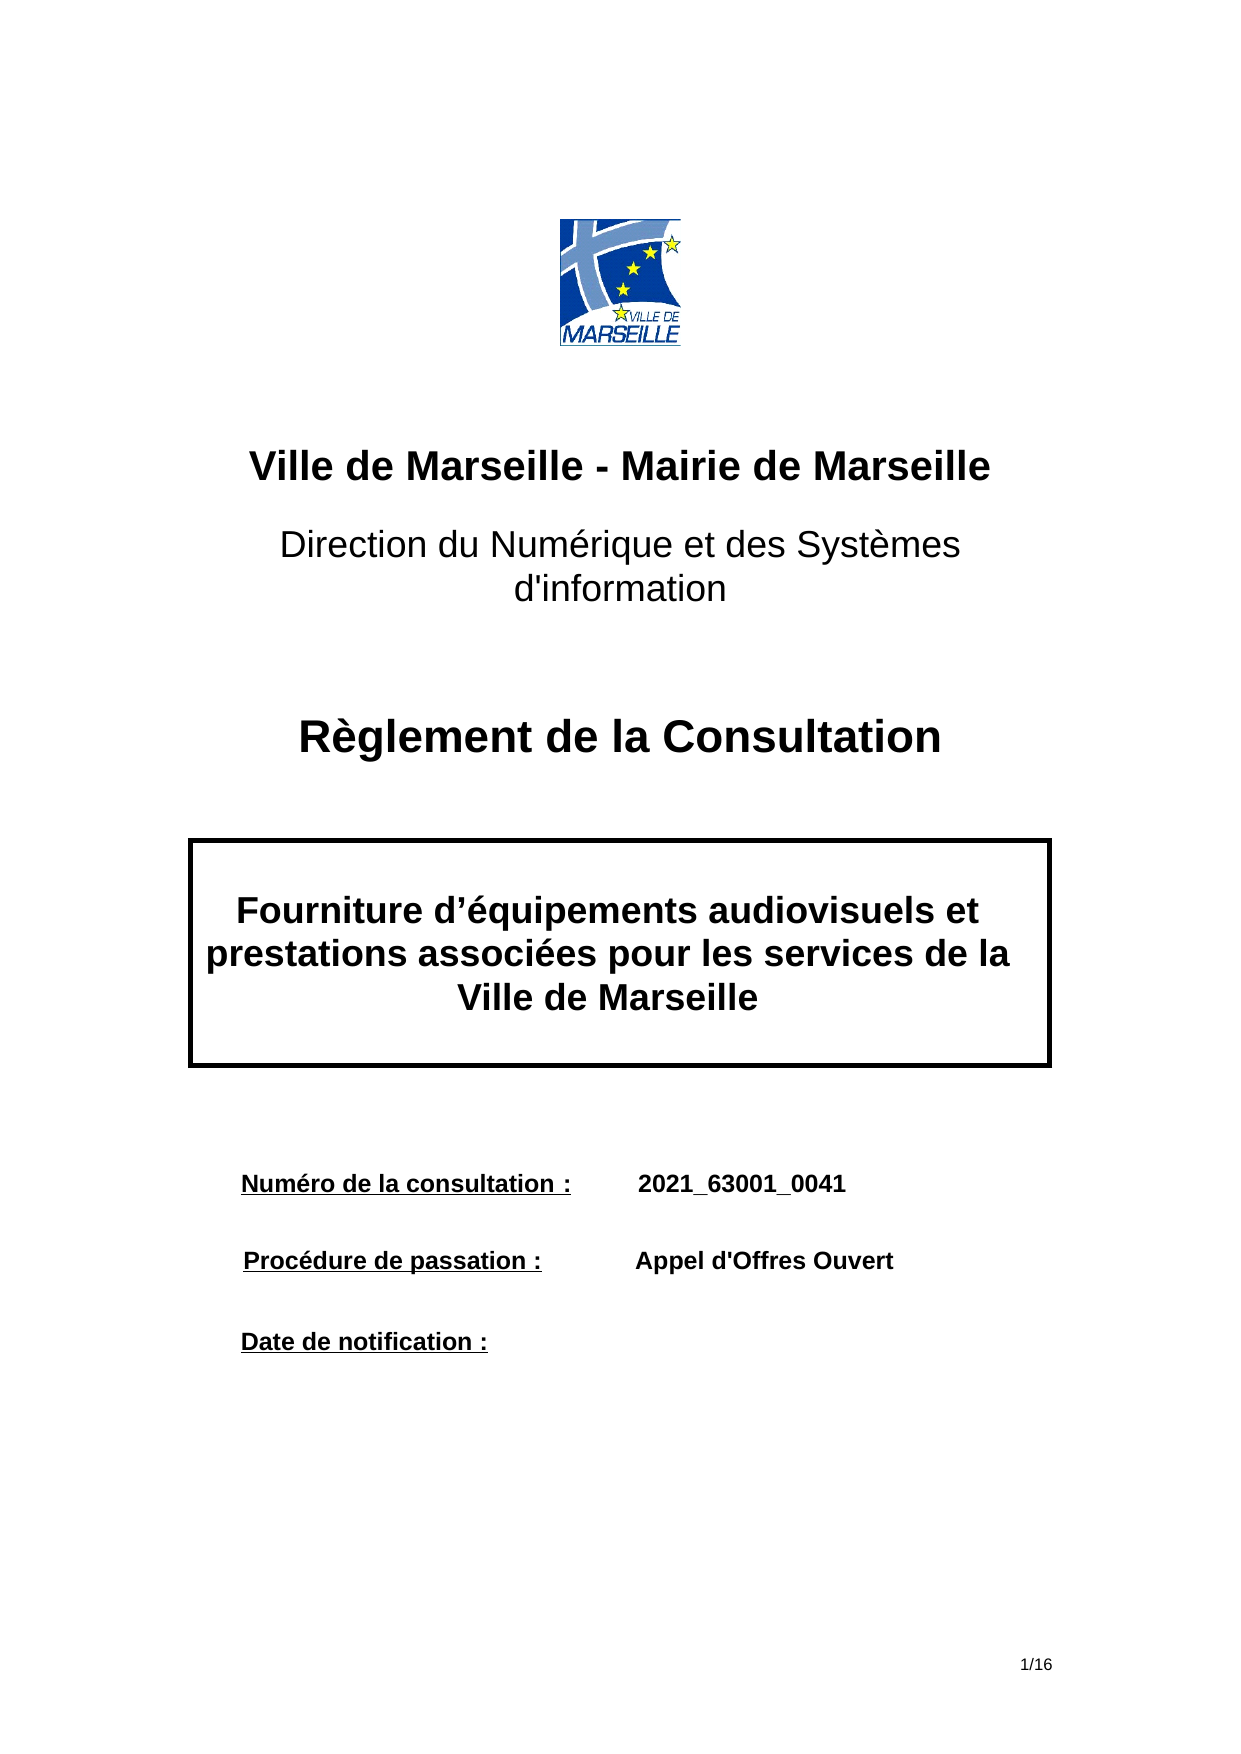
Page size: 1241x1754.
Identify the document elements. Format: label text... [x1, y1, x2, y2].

text Règlement de la Consultation [188, 710, 1052, 762]
text Direction du Numérique et des Systèmes d'information [188, 523, 1052, 609]
text Date de notification : [241, 1327, 1052, 1356]
text Ville de Marseille - Mairie de Marseille [188, 441, 1052, 489]
text Procédure de passation : Appel d'Offres Ouvert [243, 1246, 1052, 1274]
text Fourniture d’équipements audiovisuels et prestations associées pour les services de la Ville de Marseille [193, 881, 1047, 1018]
text Numéro de la consultation : 2021_63001_0041 [241, 1169, 1052, 1198]
